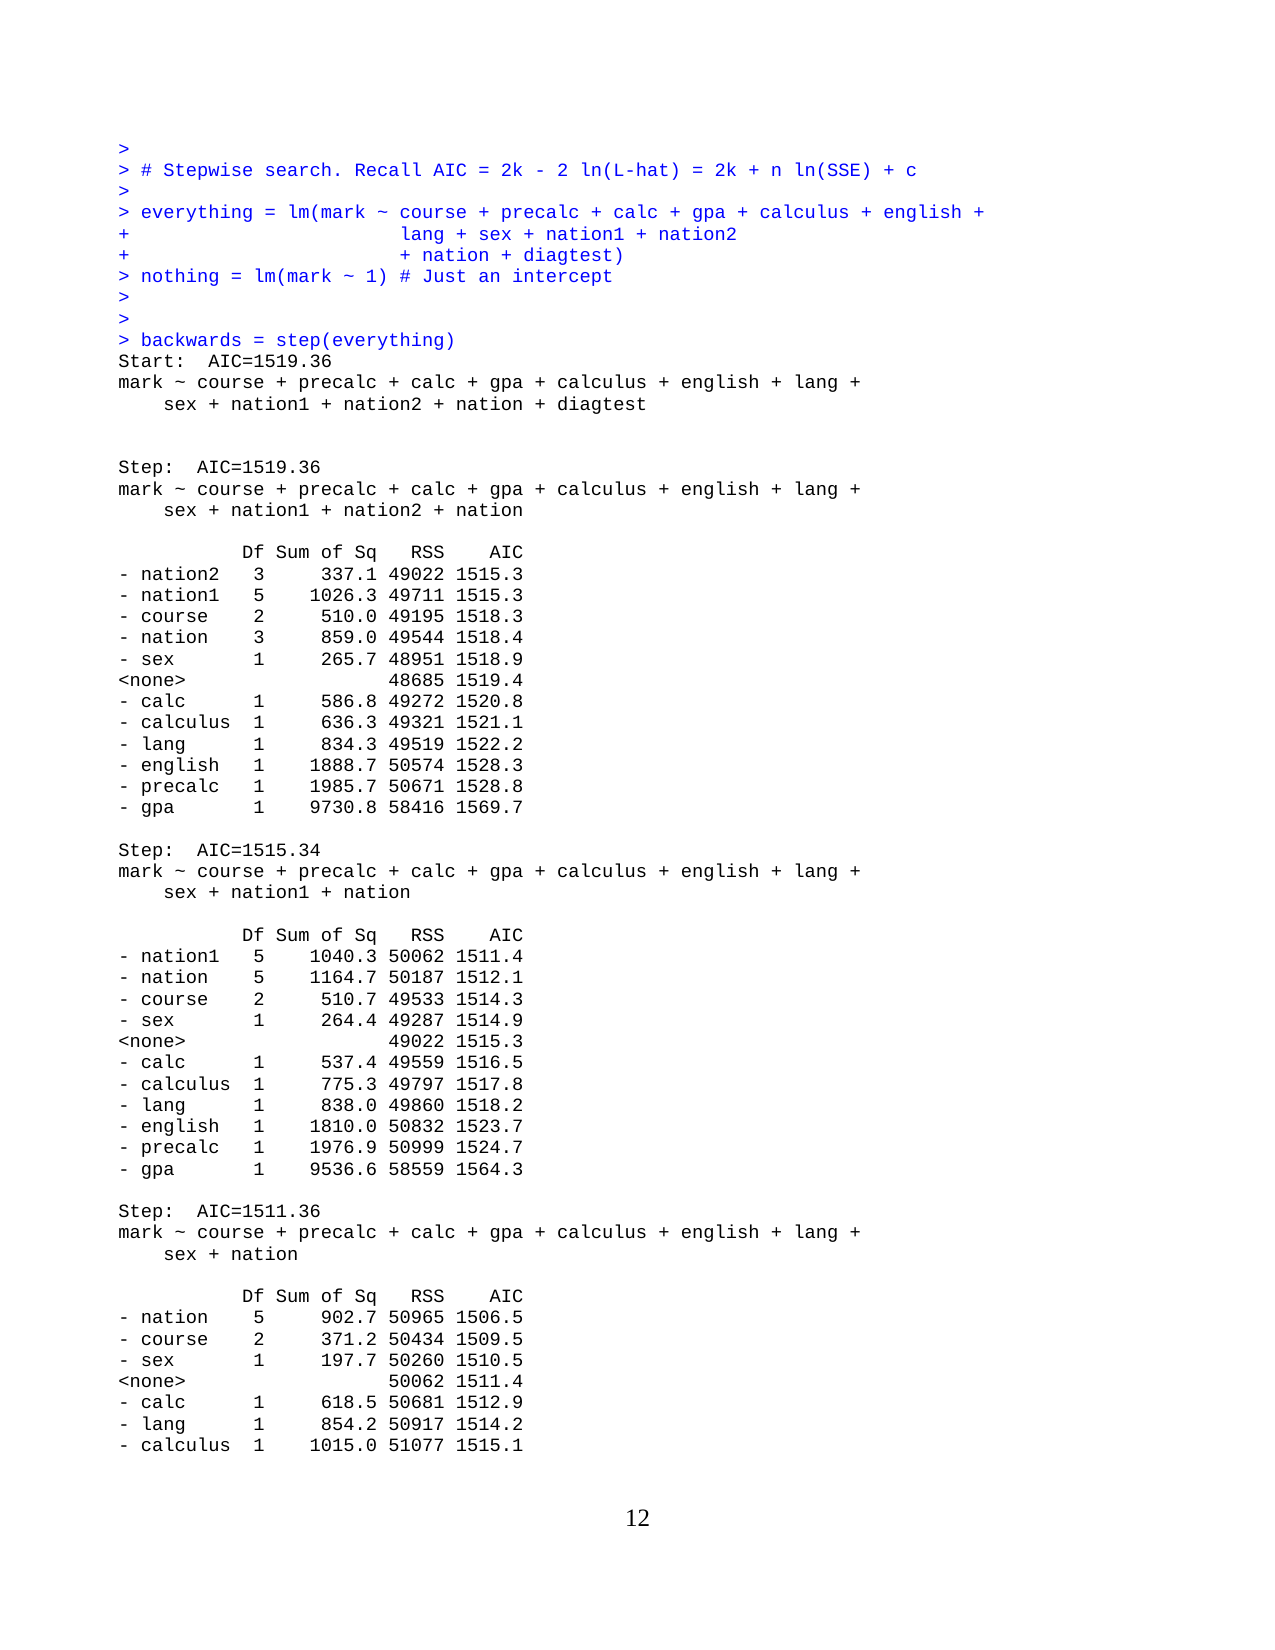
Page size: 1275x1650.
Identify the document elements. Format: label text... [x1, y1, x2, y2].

text - gpa 1 9730.8 58416 1569.7 [118, 798, 1157, 819]
text Df Sum of Sq RSS AIC [118, 543, 1157, 564]
text - course 2 371.2 50434 1509.5 [118, 1329, 1157, 1351]
text - sex 1 265.7 48951 1518.9 [118, 649, 1157, 671]
text Step: AIC=1519.36 [118, 458, 1157, 479]
text Df Sum of Sq RSS AIC [118, 926, 1157, 947]
text Start: AIC=1519.36 [118, 352, 1157, 373]
text - nation1 5 1040.3 50062 1511.4 [118, 947, 1157, 968]
text - calculus 1 636.3 49321 1521.1 [118, 713, 1157, 734]
text - lang 1 838.0 49860 1518.2 [118, 1096, 1157, 1117]
text - sex 1 264.4 49287 1514.9 [118, 1011, 1157, 1032]
text - calc 1 537.4 49559 1516.5 [118, 1053, 1157, 1074]
text - english 1 1810.0 50832 1523.7 [118, 1117, 1157, 1138]
text - precalc 1 1985.7 50671 1528.8 [118, 777, 1157, 798]
text > everything = lm(mark ~ course + precalc + calc + gpa + calculus + english + [118, 203, 1157, 224]
text Step: AIC=1511.36 [118, 1202, 1157, 1223]
text - nation 5 902.7 50965 1506.5 [118, 1308, 1157, 1329]
text <none> 50062 1511.4 [118, 1372, 1157, 1393]
text > nothing = lm(mark ~ 1) # Just an intercept [118, 267, 1157, 288]
text - nation 5 1164.7 50187 1512.1 [118, 968, 1157, 989]
text - lang 1 834.3 49519 1522.2 [118, 734, 1157, 756]
text - calculus 1 1015.0 51077 1515.1 [118, 1436, 1157, 1457]
text mark ~ course + precalc + calc + gpa + calculus + english + lang + [118, 862, 1157, 883]
text - course 2 510.0 49195 1518.3 [118, 607, 1157, 628]
text sex + nation1 + nation [118, 883, 1157, 904]
text - calculus 1 775.3 49797 1517.8 [118, 1074, 1157, 1096]
text - gpa 1 9536.6 58559 1564.3 [118, 1159, 1157, 1181]
text > [118, 309, 1157, 331]
text sex + nation1 + nation2 + nation + diagtest [118, 394, 1157, 416]
text Step: AIC=1515.34 [118, 841, 1157, 862]
text mark ~ course + precalc + calc + gpa + calculus + english + lang + [118, 1223, 1157, 1244]
text <none> 48685 1519.4 [118, 671, 1157, 692]
text + + nation + diagtest) [118, 246, 1157, 267]
text > [118, 288, 1157, 309]
text mark ~ course + precalc + calc + gpa + calculus + english + lang + [118, 373, 1157, 394]
text - precalc 1 1976.9 50999 1524.7 [118, 1138, 1157, 1159]
text - nation 3 859.0 49544 1518.4 [118, 628, 1157, 649]
text - english 1 1888.7 50574 1528.3 [118, 756, 1157, 777]
text sex + nation [118, 1244, 1157, 1266]
text > # Stepwise search. Recall AIC = 2k - 2 ln(L-hat) = 2k + n ln(SSE) + c [118, 161, 1157, 182]
text + lang + sex + nation1 + nation2 [118, 224, 1157, 246]
text > backwards = step(everything) [118, 331, 1157, 352]
text - calc 1 586.8 49272 1520.8 [118, 692, 1157, 713]
text - lang 1 854.2 50917 1514.2 [118, 1414, 1157, 1436]
text mark ~ course + precalc + calc + gpa + calculus + english + lang + [118, 479, 1157, 501]
text - calc 1 618.5 50681 1512.9 [118, 1393, 1157, 1414]
text - course 2 510.7 49533 1514.3 [118, 989, 1157, 1011]
text > [118, 139, 1157, 161]
text - nation1 5 1026.3 49711 1515.3 [118, 586, 1157, 607]
text > [118, 182, 1157, 203]
text - nation2 3 337.1 49022 1515.3 [118, 564, 1157, 586]
text Df Sum of Sq RSS AIC [118, 1287, 1157, 1308]
text sex + nation1 + nation2 + nation [118, 501, 1157, 522]
text - sex 1 197.7 50260 1510.5 [118, 1351, 1157, 1372]
text <none> 49022 1515.3 [118, 1032, 1157, 1053]
